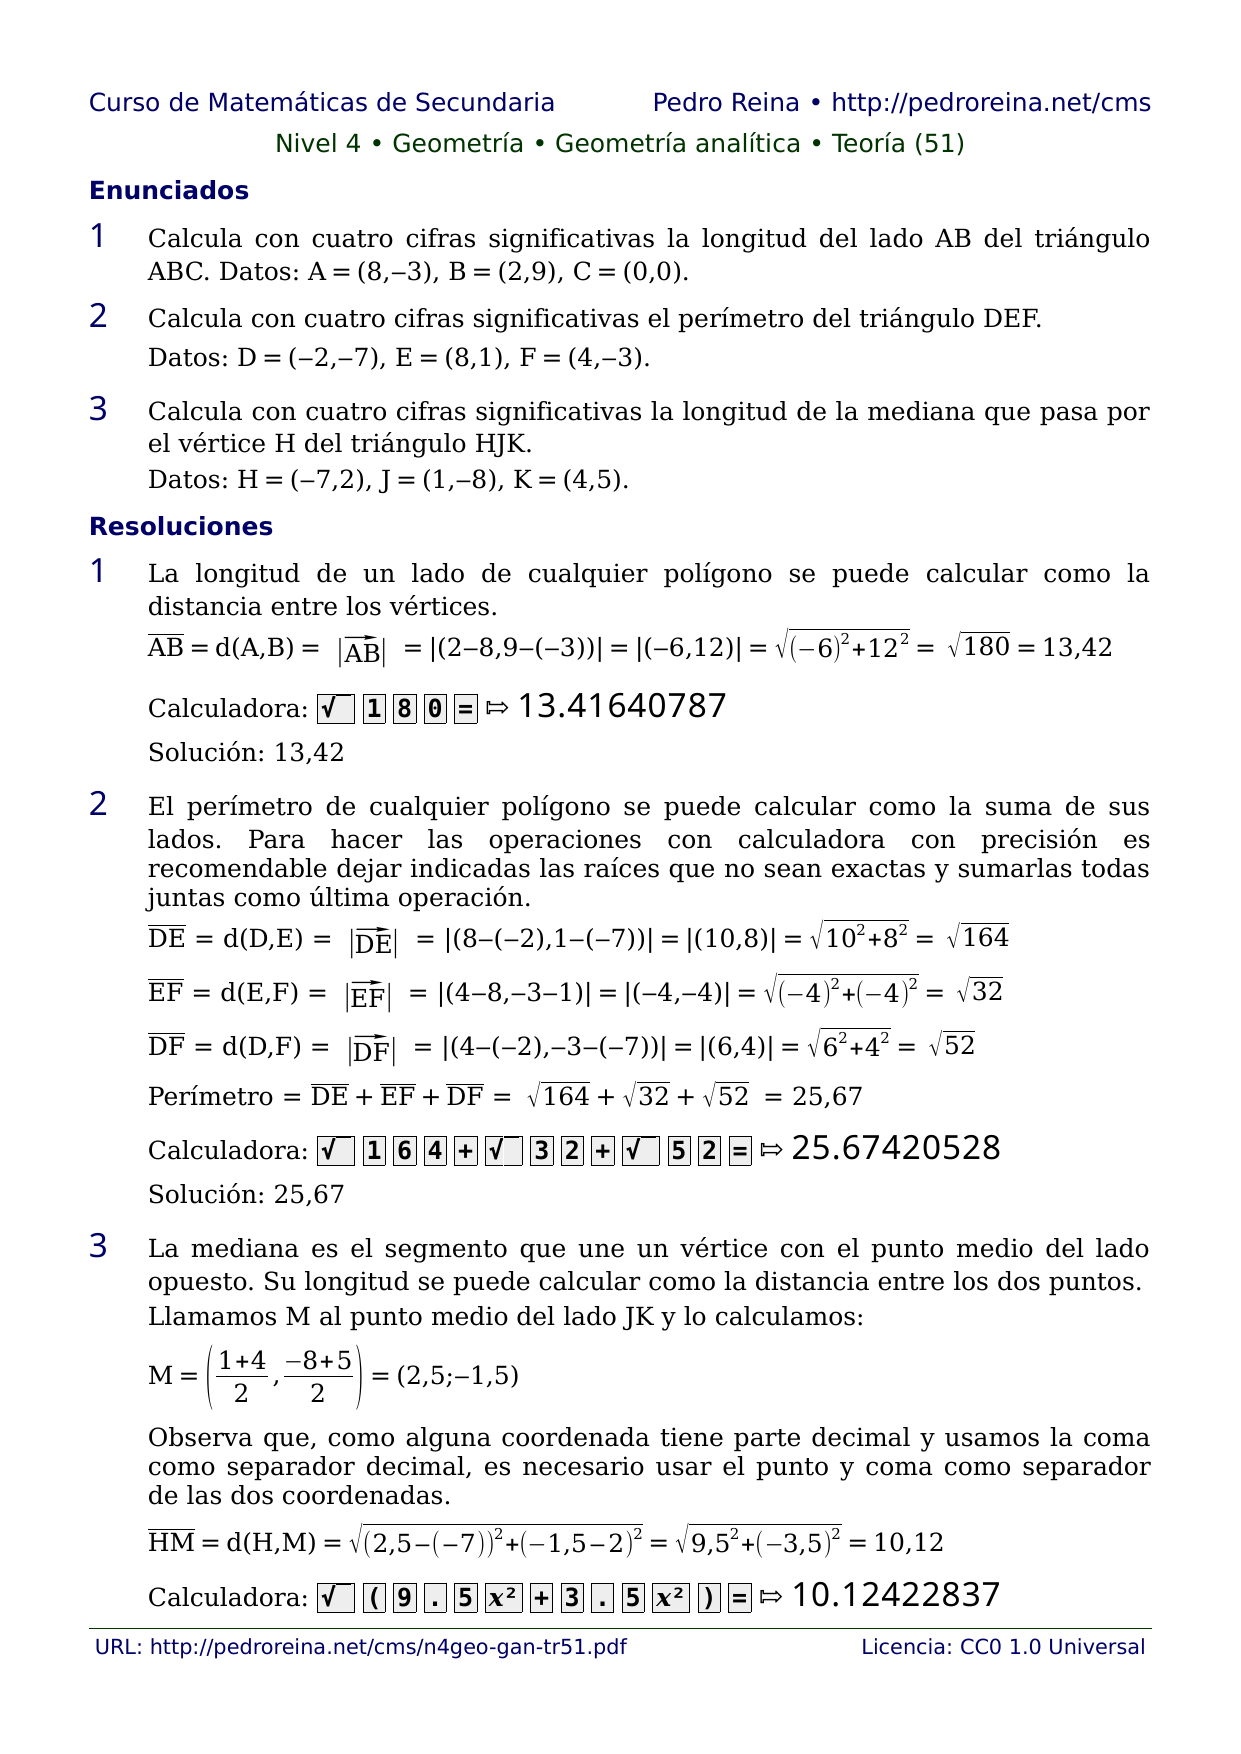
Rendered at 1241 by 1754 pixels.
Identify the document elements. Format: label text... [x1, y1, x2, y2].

text Nivel 4 • Geometría • Geometría analítica • Teoría (51) [88, 129, 1152, 159]
list Calcula con cuatro cifras significativas la longitud del lado AB del triángulo ABC. Datos: A = (8,‒3), B = (2,9), C = (0,0). [88, 211, 1152, 286]
text Calculadora: √ 1 6 4 + √ 3 2 + √ 5 2 = ⇰ 25.67420528 [148, 1123, 1152, 1169]
text DF = d(D,F) = = |(4‒(‒2),‒3‒(‒7))| = |(6,4)| == [148, 1026, 1152, 1068]
list La longitud de un lado de cualquier polígono se puede calcular como la distancia entre los vértices. [88, 547, 1152, 621]
text Perímetro = DE + EF + DF = ++ = 25,67 [148, 1080, 1152, 1112]
text M == (2,5;‒1,5) [148, 1343, 1152, 1411]
text Datos: D = (‒2,‒7), E = (8,1), F = (4,‒3). [148, 343, 1152, 372]
text HM = d(H,M) === 10,12 [148, 1522, 1152, 1559]
text Solución: 13,42 [148, 738, 1152, 768]
text Observa que, como alguna coordenada tiene parte decimal y usamos la coma como separador decimal, es necesario usar el punto y coma como separador de las dos coordenadas. [148, 1423, 1152, 1511]
text Datos: H = (‒7,2), J = (1,‒8), K = (4,5). [148, 465, 1152, 494]
list Calcula con cuatro cifras significativas el perímetro del triángulo DEF. [88, 292, 1152, 337]
text Llamamos M al punto medio del lado JK y lo calculamos: [148, 1302, 1152, 1331]
text Solución: 25,67 [148, 1181, 1152, 1210]
text AB = d(A,B) = = |(2‒8,9‒(‒3))| = |(‒6,12)| == = 13,42 [148, 627, 1152, 669]
list El perímetro de cualquier polígono se puede calcular como la suma de sus lados. Para hacer las operaciones con calculadora con precisión es recomendable dejar indicadas las raíces que no sean exactas y sumarlas todas juntas como última operación. [88, 779, 1152, 912]
text Curso de Matemáticas de Secundaria Pedro Reina • http://pedroreina.net/cms [88, 88, 1152, 118]
list Calcula con cuatro cifras significativas la longitud de la mediana que pasa por el vértice H del triángulo HJK. [88, 384, 1152, 459]
text Calculadora: √ 1 8 0 = ⇰ 13.41640787 [148, 681, 1152, 727]
text DE = d(D,E) = = |(8‒(‒2),1‒(‒7))| = |(10,8)| == [148, 918, 1152, 961]
text Enunciados [88, 176, 1152, 206]
text EF = d(E,F) = = |(4‒8,‒3‒1)| = |(‒4,‒4)| == [148, 972, 1152, 1014]
text Resoluciones [88, 512, 1152, 541]
text Calculadora: √ ( 9 . 5 x² + 3 . 5 x² ) = ⇰ 10.12422837 [148, 1571, 1152, 1616]
list La mediana es el segmento que une un vértice con el punto medio del lado opuesto. Su longitud se puede calcular como la distancia entre los dos puntos. [88, 1222, 1152, 1296]
